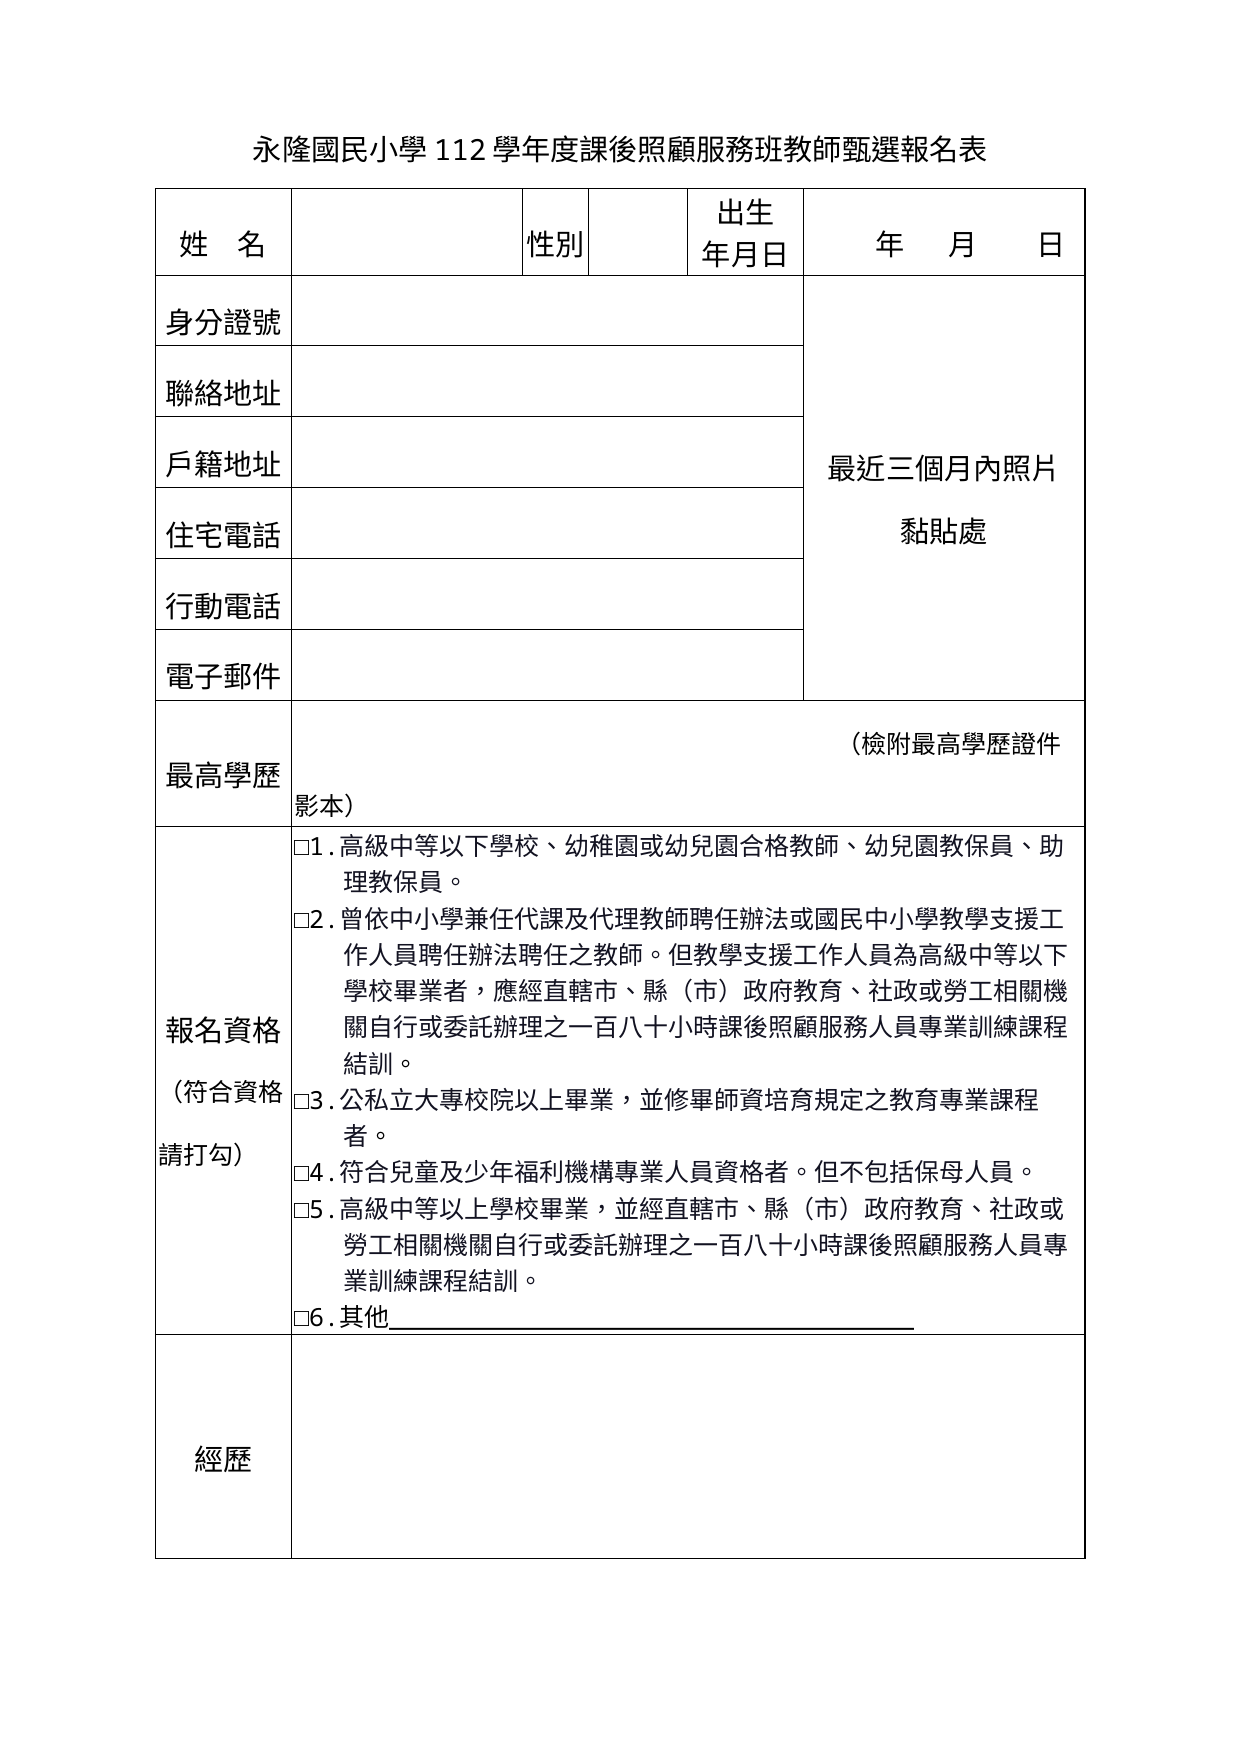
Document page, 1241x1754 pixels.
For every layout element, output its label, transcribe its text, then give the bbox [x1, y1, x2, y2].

table_header 姓 名 [156, 189, 291, 274]
table_cell 最近三個月內照片 黏貼處 [804, 276, 1084, 699]
table_cell 經歷 [156, 1335, 291, 1558]
table_cell 行動電話 [156, 559, 291, 629]
table_cell [292, 630, 803, 699]
table_cell （檢附最高學歷證件影本） [292, 701, 1084, 826]
table_cell 報名資格 （符合資格請打勾） [156, 827, 291, 1334]
table_cell 電子郵件 [156, 630, 291, 699]
table_cell [292, 1335, 1084, 1558]
table_cell [292, 488, 803, 558]
table_cell 住宅電話 [156, 488, 291, 558]
table_cell [292, 559, 803, 629]
table_header [589, 189, 687, 274]
table_cell [292, 276, 803, 345]
table_cell 聯絡地址 [156, 346, 291, 416]
table_cell 最高學歷 [156, 701, 291, 826]
text 永隆國民小學112學年度課後照顧服務班教師甄選報名表 [148, 127, 1092, 169]
table_cell [292, 417, 803, 487]
table_header 性別 [523, 189, 588, 274]
table_cell 戶籍地址 [156, 417, 291, 487]
table_header 年 月 日 [804, 189, 1084, 274]
table_header 出生 年月日 [688, 189, 803, 274]
table_cell [292, 346, 803, 416]
table_header [292, 189, 522, 274]
table_cell □1.高級中等以下學校、幼稚園或幼兒園合格教師、幼兒園教保員、助理教保員。 □2.曾依中小學兼任代課及代理教師聘任辦法或國民中小學教學支援工作人員聘任辦法聘任之教師。但教學支援工作人員為高級中等以下學校畢業者，應經直轄市、縣（市）政府教育、社政或勞工相關機關自行或委託辦理之一百八十小時課後照顧服務人員專業訓練課程結訓。 □3.公私立大專校院以上畢業，並修畢師資培育規定之教育專業課程者。 □4.符合兒童及少年福利機構專業人員資格者。但不包括保母人員。 □5.高級中等以上學校畢業，並經直轄市、縣（市）政府教育、社政或勞工相關機關自行或委託辦理之一百八十小時課後照顧服務人員專業訓練課程結訓。 □6.其他___________________________________ [292, 827, 1084, 1334]
table_cell 身分證號 [156, 276, 291, 345]
